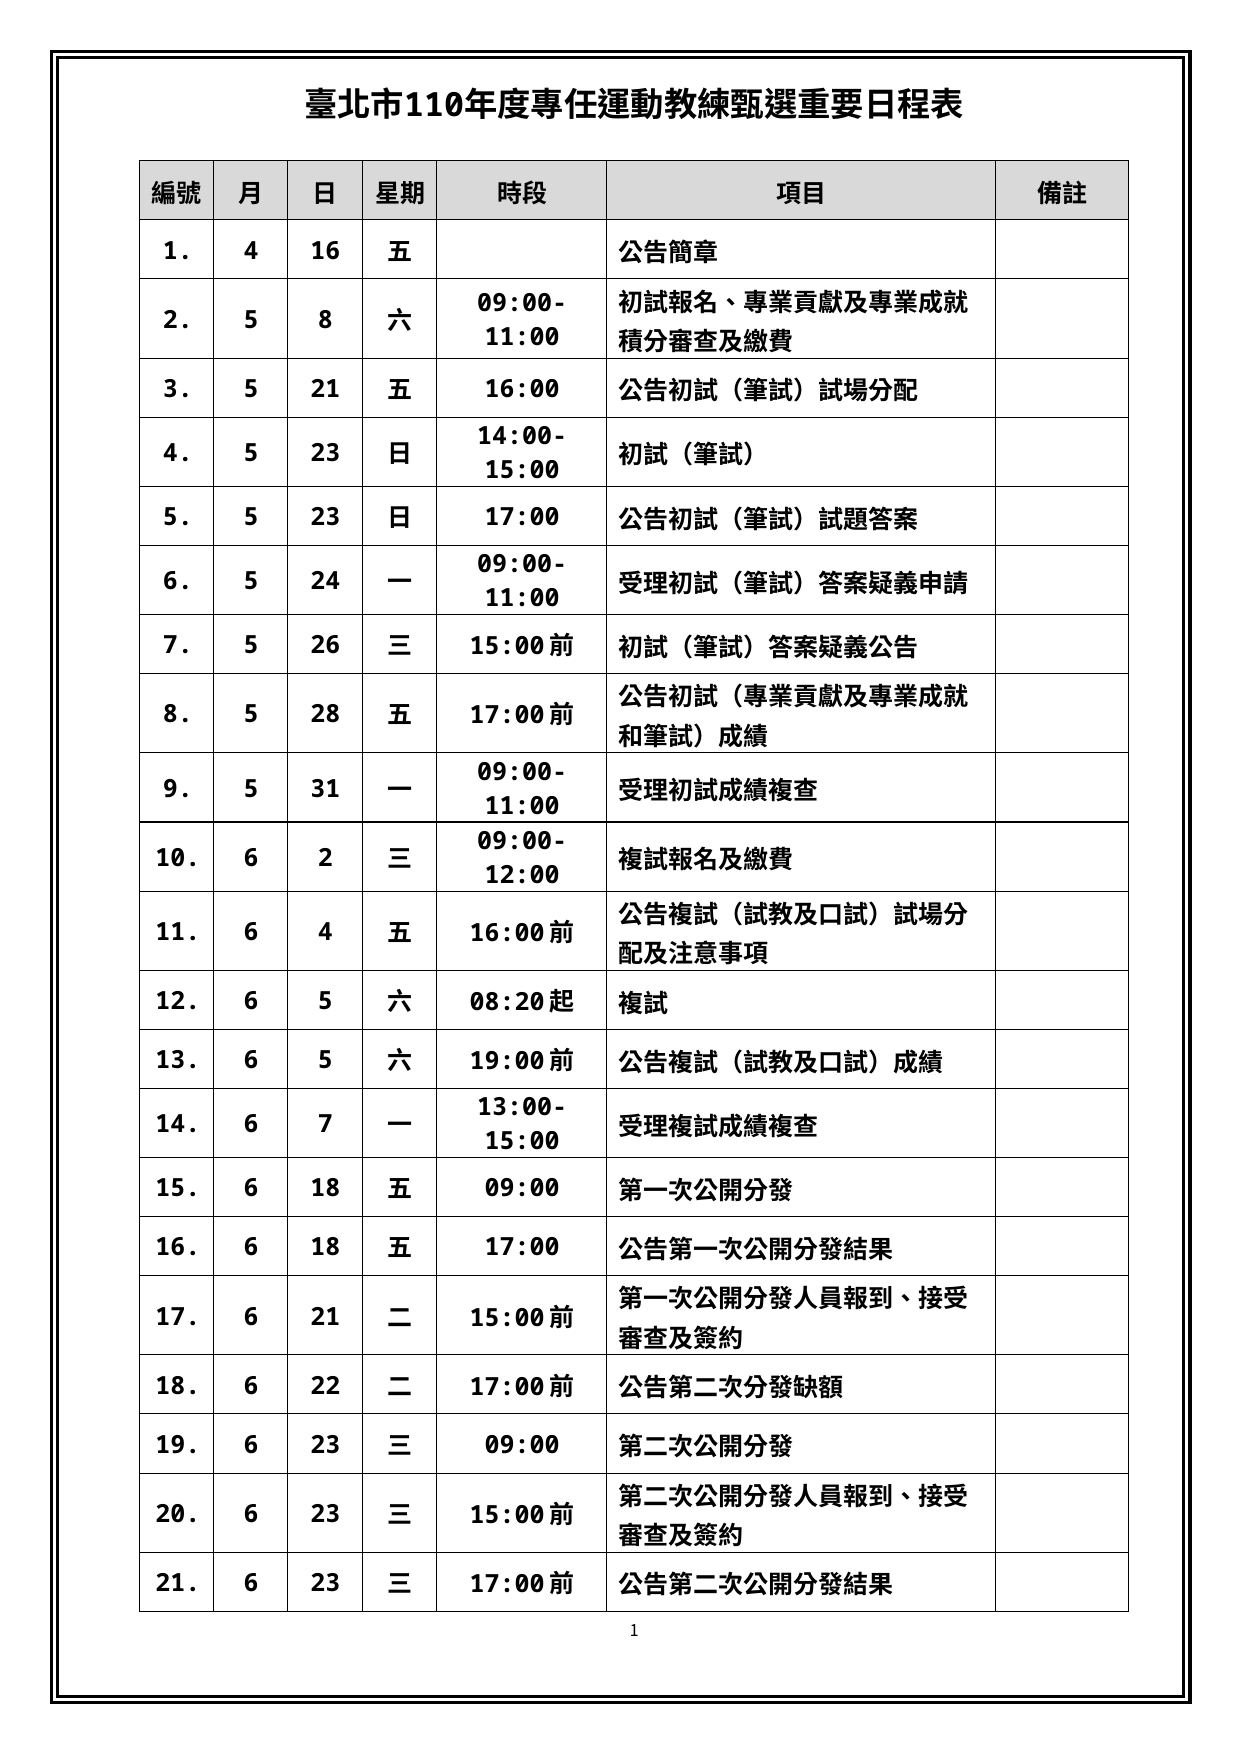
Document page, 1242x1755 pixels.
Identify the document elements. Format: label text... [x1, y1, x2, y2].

table_cell [140, 1474, 213, 1552]
table_cell 4 [214, 220, 287, 278]
table_cell 6 [214, 1158, 287, 1216]
table_cell 31 [288, 753, 362, 821]
table_cell 三 [363, 823, 436, 891]
table_cell 17:00前 [437, 1355, 606, 1413]
table_cell 09:00-11:00 [437, 753, 606, 821]
table_cell 16:00 [437, 359, 606, 417]
table_cell 公告簡章 [607, 220, 995, 278]
table_cell 18 [288, 1158, 362, 1216]
table_cell 19:00前 [437, 1030, 606, 1088]
table_cell 6 [214, 1553, 287, 1611]
table_cell 08:20起 [437, 971, 606, 1029]
table_cell [996, 971, 1128, 1029]
table_cell 第一次公開分發人員報到、接受審查及簽約 [607, 1276, 995, 1354]
table_cell 五 [363, 892, 436, 970]
table_cell 23 [288, 418, 362, 486]
table_cell [996, 1217, 1128, 1275]
table_cell [437, 220, 606, 278]
table_cell [996, 1030, 1128, 1088]
table_cell 三 [363, 1553, 436, 1611]
table_cell 18 [288, 1217, 362, 1275]
table_cell 17:00 [437, 487, 606, 545]
table_cell [140, 1553, 213, 1611]
table_cell [996, 1553, 1128, 1611]
table_cell 初試（筆試） [607, 418, 995, 486]
table_header 月 [214, 161, 287, 219]
table_cell 15:00前 [437, 615, 606, 673]
table_cell 09:00-12:00 [437, 823, 606, 891]
table_cell 五 [363, 674, 436, 752]
table_cell 受理初試（筆試）答案疑義申請 [607, 546, 995, 614]
table_cell 24 [288, 546, 362, 614]
text 臺北市110年度專任運動教練甄選重要日程表 [175, 75, 1093, 126]
table_cell 六 [363, 279, 436, 357]
table_cell [140, 971, 213, 1029]
table_cell 六 [363, 971, 436, 1029]
table_cell 五 [363, 1217, 436, 1275]
table_cell 六 [363, 1030, 436, 1088]
table_cell 17:00前 [437, 674, 606, 752]
table_cell 三 [363, 1474, 436, 1552]
table_cell 26 [288, 615, 362, 673]
table_cell 09:00-11:00 [437, 546, 606, 614]
table_cell 09:00-11:00 [437, 279, 606, 357]
table_cell 14:00-15:00 [437, 418, 606, 486]
table_cell 15:00前 [437, 1276, 606, 1354]
table_cell 28 [288, 674, 362, 752]
table_cell 初試（筆試）答案疑義公告 [607, 615, 995, 673]
table_cell [996, 674, 1128, 752]
table_cell 5 [214, 279, 287, 357]
table_cell 21 [288, 359, 362, 417]
table_cell 公告複試（試教及口試）成績 [607, 1030, 995, 1088]
table_cell [140, 1276, 213, 1354]
table_cell 三 [363, 615, 436, 673]
table_cell [996, 359, 1128, 417]
table_cell [996, 487, 1128, 545]
table_cell 公告初試（筆試）試題答案 [607, 487, 995, 545]
table_cell 7 [288, 1089, 362, 1157]
table_cell 22 [288, 1355, 362, 1413]
table_cell [140, 823, 213, 891]
table_cell [996, 418, 1128, 486]
table_cell 6 [214, 1474, 287, 1552]
table_header 時段 [437, 161, 606, 219]
table_cell 09:00 [437, 1158, 606, 1216]
table_cell [140, 359, 213, 417]
table_cell 23 [288, 487, 362, 545]
table_cell 15:00前 [437, 1474, 606, 1552]
table_cell [996, 546, 1128, 614]
table_cell [996, 892, 1128, 970]
table_header 日 [288, 161, 362, 219]
table_cell [996, 615, 1128, 673]
table_cell 6 [214, 1414, 287, 1472]
table_cell 6 [214, 971, 287, 1029]
table_cell [140, 546, 213, 614]
table_cell 公告初試（筆試）試場分配 [607, 359, 995, 417]
table_cell 二 [363, 1276, 436, 1354]
table_cell 2 [288, 823, 362, 891]
table_cell 第一次公開分發 [607, 1158, 995, 1216]
table_cell 6 [214, 1089, 287, 1157]
table_cell 公告第二次分發缺額 [607, 1355, 995, 1413]
table_cell [140, 1158, 213, 1216]
table_header 備註 [996, 161, 1128, 219]
table_cell 五 [363, 359, 436, 417]
table_cell [996, 753, 1128, 821]
table_cell 5 [288, 971, 362, 1029]
table_cell [996, 1474, 1128, 1552]
table_cell [996, 1276, 1128, 1354]
table_header 編號 [140, 161, 213, 219]
table_cell 三 [363, 1414, 436, 1472]
table_cell 6 [214, 1217, 287, 1275]
table_cell 公告初試（專業貢獻及專業成就和筆試）成績 [607, 674, 995, 752]
table_cell [996, 1414, 1128, 1472]
table_cell 16 [288, 220, 362, 278]
table_cell 日 [363, 418, 436, 486]
table_cell 17:00前 [437, 1553, 606, 1611]
table_cell 6 [214, 823, 287, 891]
table_cell [140, 892, 213, 970]
table_cell 5 [214, 487, 287, 545]
table_cell [140, 418, 213, 486]
table_cell [140, 674, 213, 752]
table_cell [996, 1089, 1128, 1157]
table_cell 一 [363, 753, 436, 821]
table_cell 一 [363, 1089, 436, 1157]
table_cell 5 [214, 615, 287, 673]
table_cell 二 [363, 1355, 436, 1413]
table_cell 五 [363, 220, 436, 278]
table_cell 13:00-15:00 [437, 1089, 606, 1157]
table_cell 5 [214, 418, 287, 486]
table_cell 23 [288, 1474, 362, 1552]
table_cell 6 [214, 1276, 287, 1354]
table_cell 初試報名、專業貢獻及專業成就積分審查及繳費 [607, 279, 995, 357]
table_cell 第二次公開分發 [607, 1414, 995, 1472]
table_cell 16:00前 [437, 892, 606, 970]
table_cell [996, 220, 1128, 278]
table_cell 5 [214, 546, 287, 614]
table_cell 21 [288, 1276, 362, 1354]
table_cell 6 [214, 1030, 287, 1088]
table_cell 受理複試成績複查 [607, 1089, 995, 1157]
table_cell 公告第一次公開分發結果 [607, 1217, 995, 1275]
table_cell [140, 487, 213, 545]
table_cell [996, 279, 1128, 357]
table_cell 6 [214, 892, 287, 970]
table_cell [140, 220, 213, 278]
table_cell [140, 1089, 213, 1157]
table_cell 23 [288, 1414, 362, 1472]
table_cell [996, 1158, 1128, 1216]
table_cell 複試 [607, 971, 995, 1029]
table_cell [140, 1030, 213, 1088]
table_cell 5 [214, 359, 287, 417]
table_header 項目 [607, 161, 995, 219]
table_cell 5 [214, 753, 287, 821]
table_cell 6 [214, 1355, 287, 1413]
table_cell [996, 1355, 1128, 1413]
table_cell 公告第二次公開分發結果 [607, 1553, 995, 1611]
table_cell [140, 279, 213, 357]
table_cell [140, 753, 213, 821]
table_cell 23 [288, 1553, 362, 1611]
table_cell 09:00 [437, 1414, 606, 1472]
table_cell 公告複試（試教及口試）試場分配及注意事項 [607, 892, 995, 970]
table_cell 5 [214, 674, 287, 752]
table_header 星期 [363, 161, 436, 219]
table_cell [140, 615, 213, 673]
table_cell 五 [363, 1158, 436, 1216]
table_cell 4 [288, 892, 362, 970]
table_cell 第二次公開分發人員報到、接受審查及簽約 [607, 1474, 995, 1552]
table_cell [140, 1355, 213, 1413]
table_cell 日 [363, 487, 436, 545]
table_cell [140, 1217, 213, 1275]
table_cell 8 [288, 279, 362, 357]
table_cell [996, 823, 1128, 891]
table_cell 17:00 [437, 1217, 606, 1275]
table_cell 5 [288, 1030, 362, 1088]
table_cell 複試報名及繳費 [607, 823, 995, 891]
table_cell 受理初試成績複查 [607, 753, 995, 821]
table_cell 一 [363, 546, 436, 614]
table_cell [140, 1414, 213, 1472]
